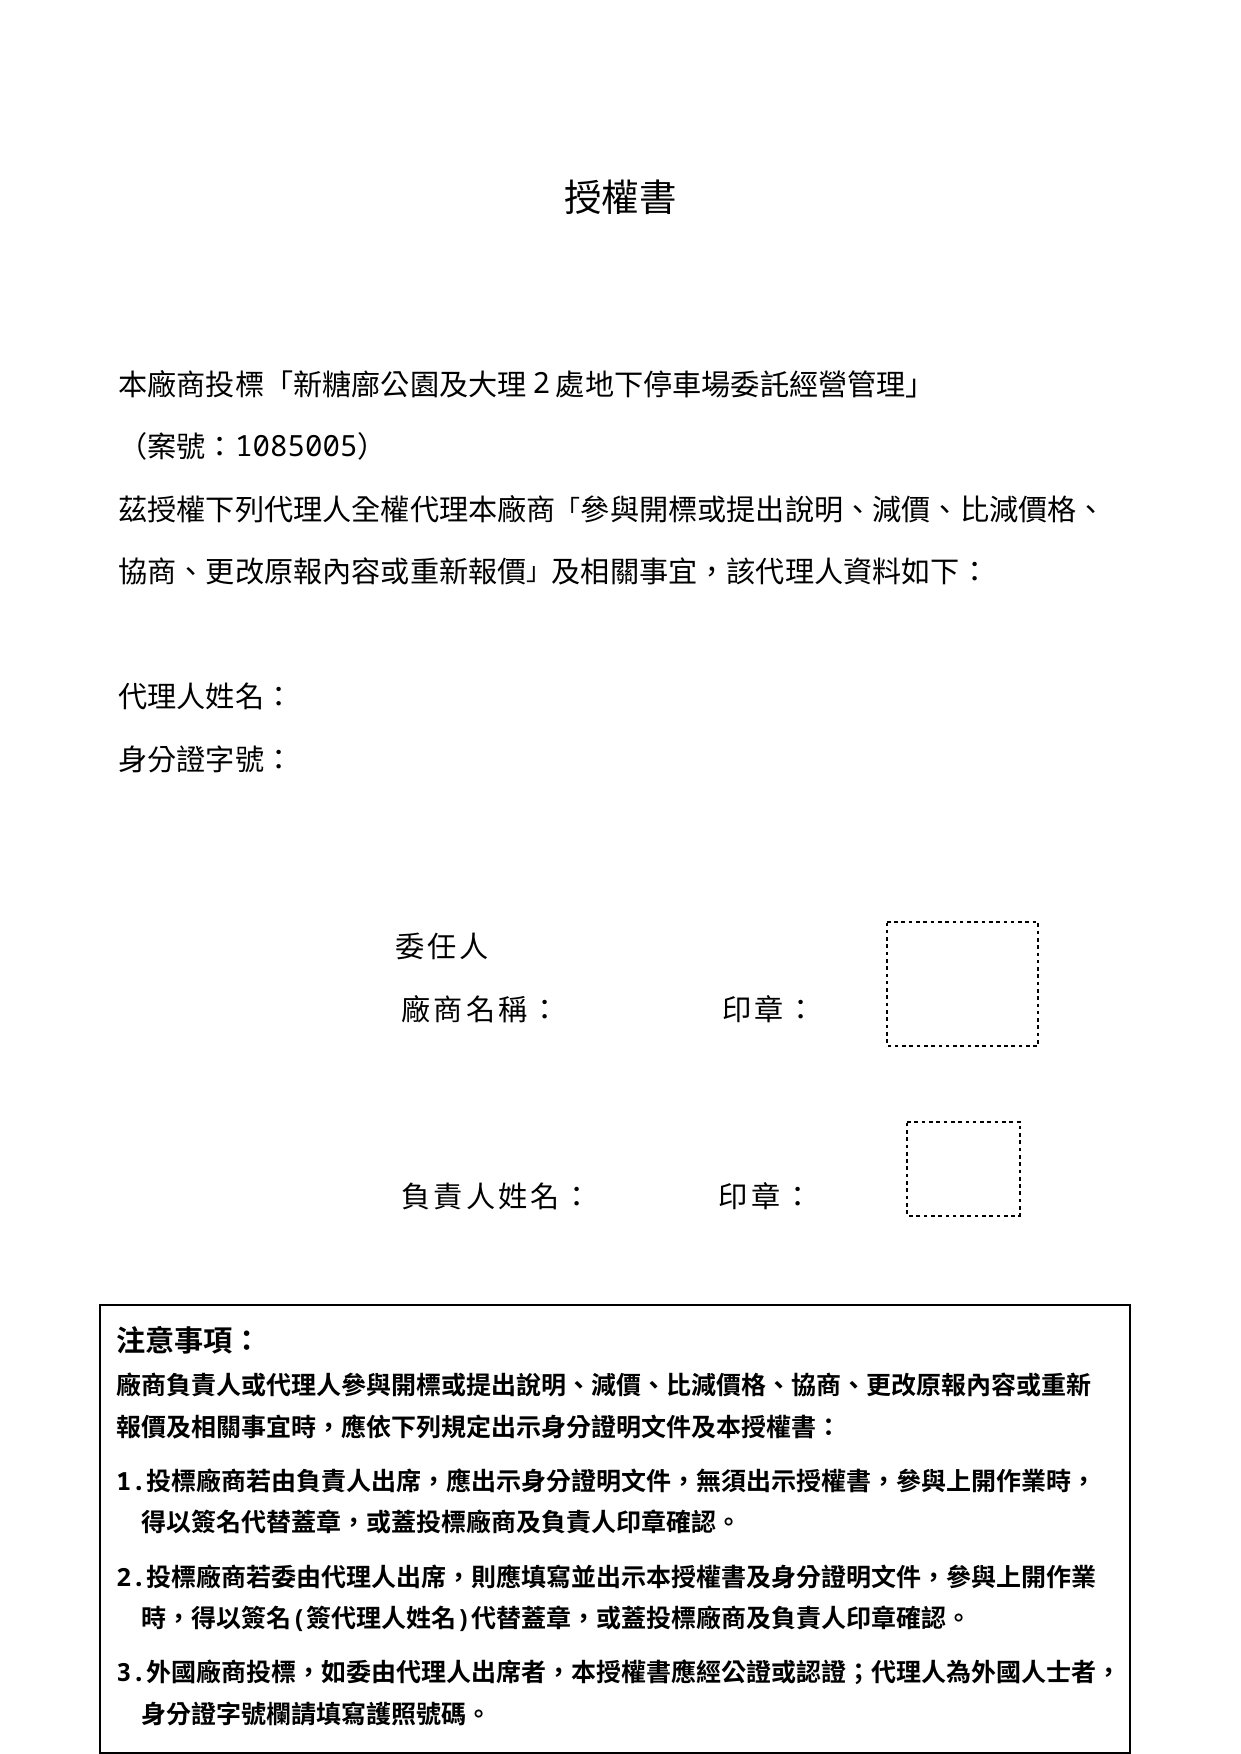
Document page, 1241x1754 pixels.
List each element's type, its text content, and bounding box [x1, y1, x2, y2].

text 1.投標廠商若由負責人出席，應出示身分證明文件，無須出示授權書，參與上開作業時，得以簽名代替蓋章，或蓋投標廠商及負責人印章確認。 [116, 1457, 1114, 1540]
text 廠商名稱： 印章： [118, 966, 887, 1028]
text 授權書 [118, 153, 1122, 216]
text （案號：1085005） [118, 403, 1122, 466]
text [1020, 1153, 1122, 1216]
text 茲授權下列代理人全權代理本廠商「參與開標或提出說明、減價、比減價格、協商、更改原報內容或重新報價」及相關事宜，該代理人資料如下： [118, 466, 1122, 591]
text 代理人姓名： [118, 653, 1122, 716]
text 負責人姓名： 印章： [118, 1153, 907, 1216]
text 身分證字號： [118, 716, 1122, 778]
text 2.投標廠商若委由代理人出席，則應填寫並出示本授權書及身分證明文件，參與上開作業時，得以簽名(簽代理人姓名)代替蓋章，或蓋投標廠商及負責人印章確認。 [116, 1553, 1114, 1636]
text 委任人 [118, 903, 1122, 966]
text 注意事項： [116, 1313, 1114, 1361]
text [1038, 966, 1122, 1028]
text 3.外國廠商投標，如委由代理人出席者，本授權書應經公證或認證；代理人為外國人士者，身分證字號欄請填寫護照號碼。 [116, 1648, 1114, 1732]
text 廠商負責人或代理人參與開標或提出說明、減價、比減價格、協商、更改原報內容或重新報價及相關事宜時，應依下列規定出示身分證明文件及本授權書： [116, 1361, 1114, 1444]
text 本廠商投標「新糖廍公園及大理2處地下停車場委託經營管理」 [118, 341, 1122, 403]
